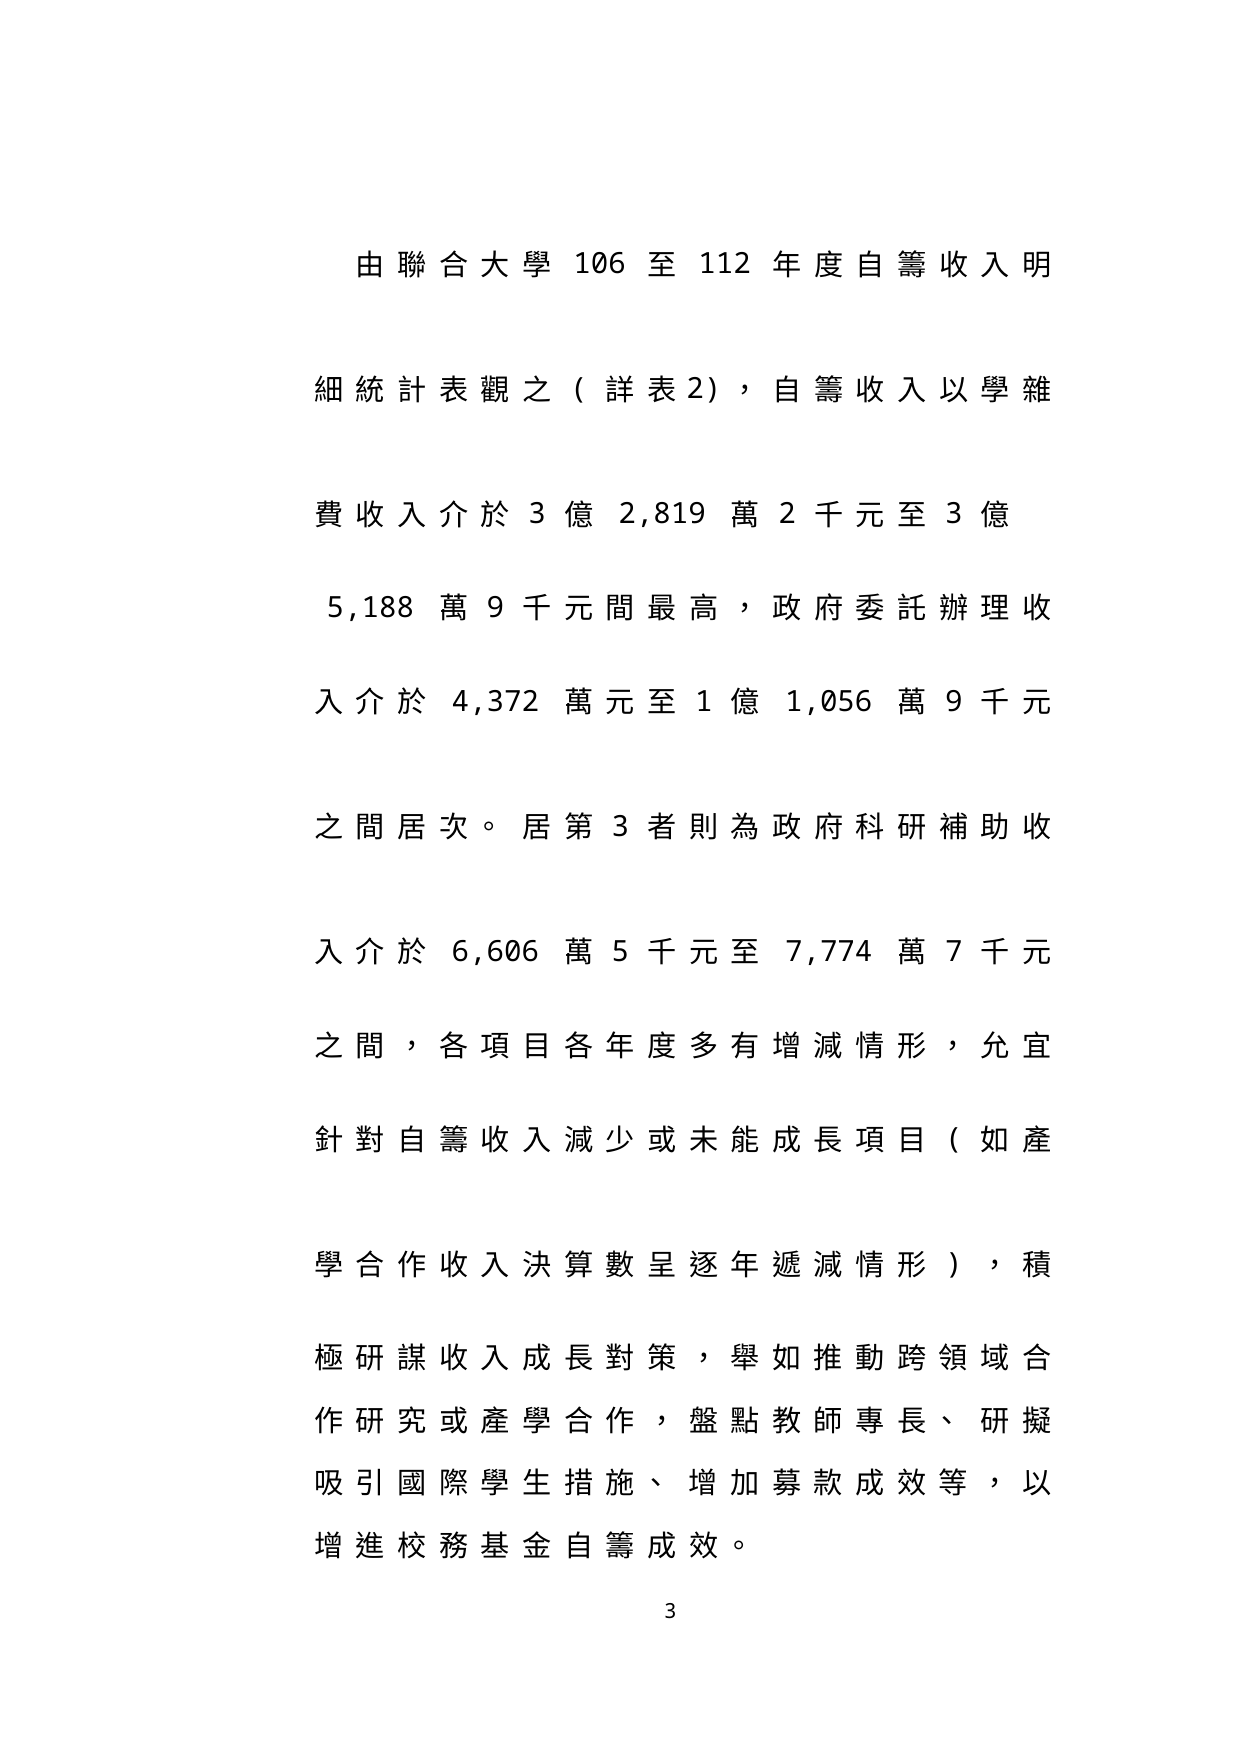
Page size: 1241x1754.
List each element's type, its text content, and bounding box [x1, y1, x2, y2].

text 由聯合大學106至112年度自籌收入明細統計表觀之(詳表2)，自籌收入以學雜費收入介於3億2,819萬2千元至3億5,188萬9千元間最高，政府委託辦理收入介於4,372萬元至1億1,056萬9千元之間居次。居第3者則為政府科研補助收入介於6,606萬5千元至7,774萬7千元之間，各項目各年度多有增減情形，允宜針對自籌收入減少或未能成長項目(如產學合作收入決算數呈逐年遞減情形)，積極研謀收入成長對策，舉如推動跨領域合作研究或產學合作，盤點教師專長、研擬吸引國際學生措施、增加募款成效等，以增進校務基金自籌成效。 [271, 189, 1058, 1564]
